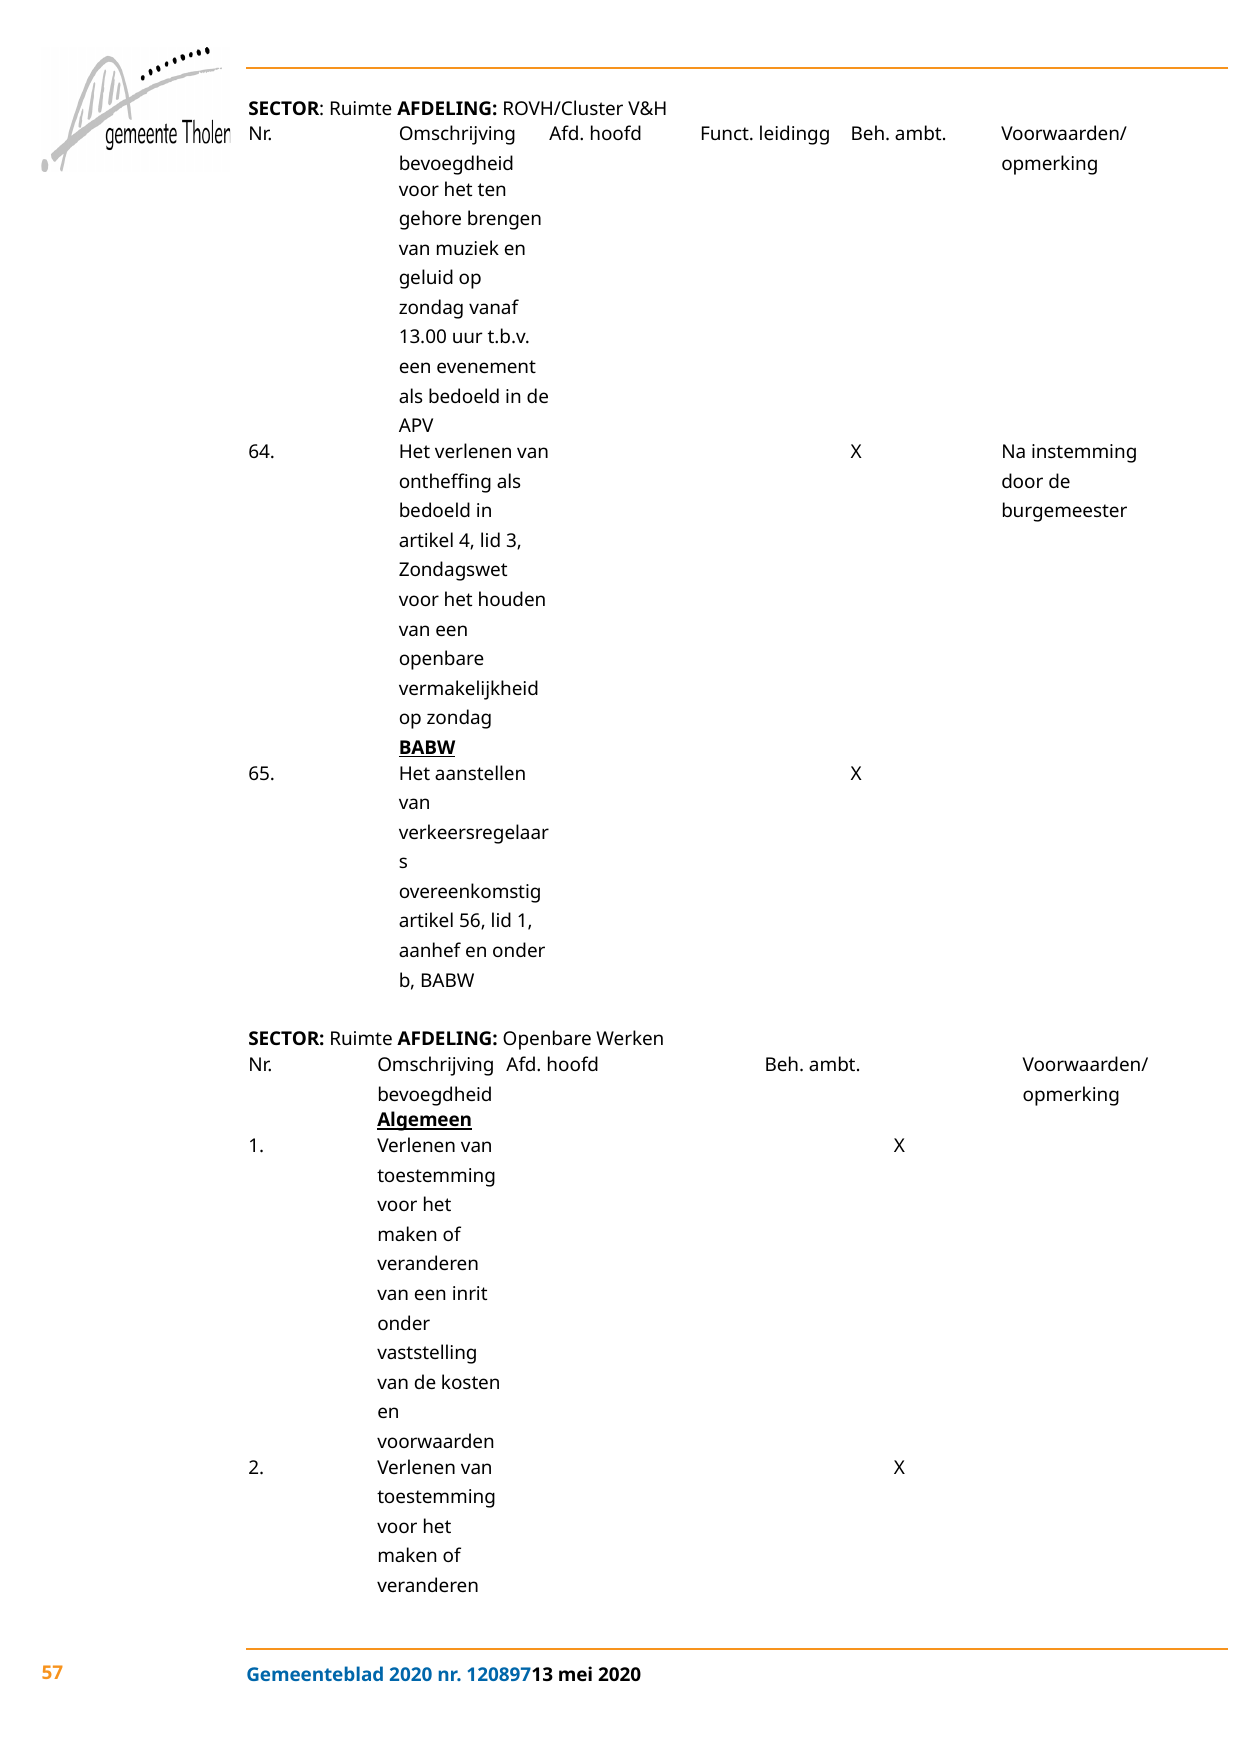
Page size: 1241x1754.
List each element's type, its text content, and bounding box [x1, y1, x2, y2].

table_cell Na instemming door de burgemeester [1001, 438, 1152, 760]
table_cell [248, 1132, 377, 1454]
table_cell Voorwaarden/opmerking [1001, 121, 1152, 176]
table_cell Voorwaarden/opmerking [1023, 1051, 1152, 1107]
table_cell [1001, 176, 1152, 438]
table_header SECTOR: Ruimte AFDELING: ROVH/Cluster V&H [248, 95, 1152, 121]
table_cell Afd. hoofd [549, 121, 700, 176]
picture [41, 47, 231, 172]
table_cell [1023, 1132, 1152, 1454]
table_cell [549, 438, 700, 760]
table_cell X [894, 1132, 1022, 1454]
table_header SECTOR: Ruimte AFDELING: Openbare Werken [248, 1026, 1152, 1051]
table_cell [700, 438, 850, 760]
table_cell Beh. ambt. [764, 1051, 1022, 1107]
table_cell [248, 176, 398, 438]
table_cell [248, 1454, 377, 1598]
table_cell Funct. leidingg [700, 121, 850, 176]
table_cell [506, 1132, 635, 1454]
table_cell [894, 1107, 1022, 1132]
table_cell [248, 1107, 377, 1132]
table_cell [248, 438, 398, 760]
table_cell Omschrijving bevoegdheid [399, 121, 549, 176]
table_cell [635, 1107, 893, 1132]
table_cell [506, 1454, 635, 1598]
table_cell [549, 176, 700, 438]
table_cell Verlenen van toestemming voor het maken of veranderen van een inrit onder vaststelling van de kosten en voorwaarden [377, 1132, 506, 1454]
table_cell [1023, 1454, 1152, 1598]
table_cell X [894, 1454, 1022, 1598]
table_cell [850, 176, 1001, 438]
table_cell Verlenen van toestemming voor het maken of veranderen [377, 1454, 506, 1598]
table_cell [635, 1454, 893, 1598]
table_cell Nr. [248, 121, 398, 176]
table_cell Omschrijving bevoegdheid [377, 1051, 506, 1107]
table_cell X [850, 760, 1001, 993]
table_cell [635, 1051, 764, 1107]
table_cell [700, 760, 850, 993]
table_cell [248, 760, 398, 993]
table_cell Beh. ambt. [850, 121, 1001, 176]
table_cell Nr. [248, 1051, 377, 1107]
table_cell Het verlenen van ontheffing als bedoeld in artikel 4, lid 3, Zondagswet voor het houden van een openbare vermakelijkheid op zondag BABW [399, 438, 549, 760]
table_cell Algemeen [377, 1107, 506, 1132]
table_cell X [850, 438, 1001, 760]
table_cell [700, 176, 850, 438]
table_cell [1023, 1107, 1152, 1132]
table_cell voor het ten gehore brengen van muziek en geluid op zondag vanaf 13.00 uur t.b.v. een evenement als bedoeld in de APV [399, 176, 549, 438]
table_cell Het aanstellen van verkeersregelaars overeenkomstig artikel 56, lid 1, aanhef en onder b, BABW [399, 760, 549, 993]
table_cell [635, 1132, 893, 1454]
table_cell [1001, 760, 1152, 993]
table_cell Afd. hoofd [506, 1051, 635, 1107]
table_cell [506, 1107, 635, 1132]
table_cell [549, 760, 700, 993]
